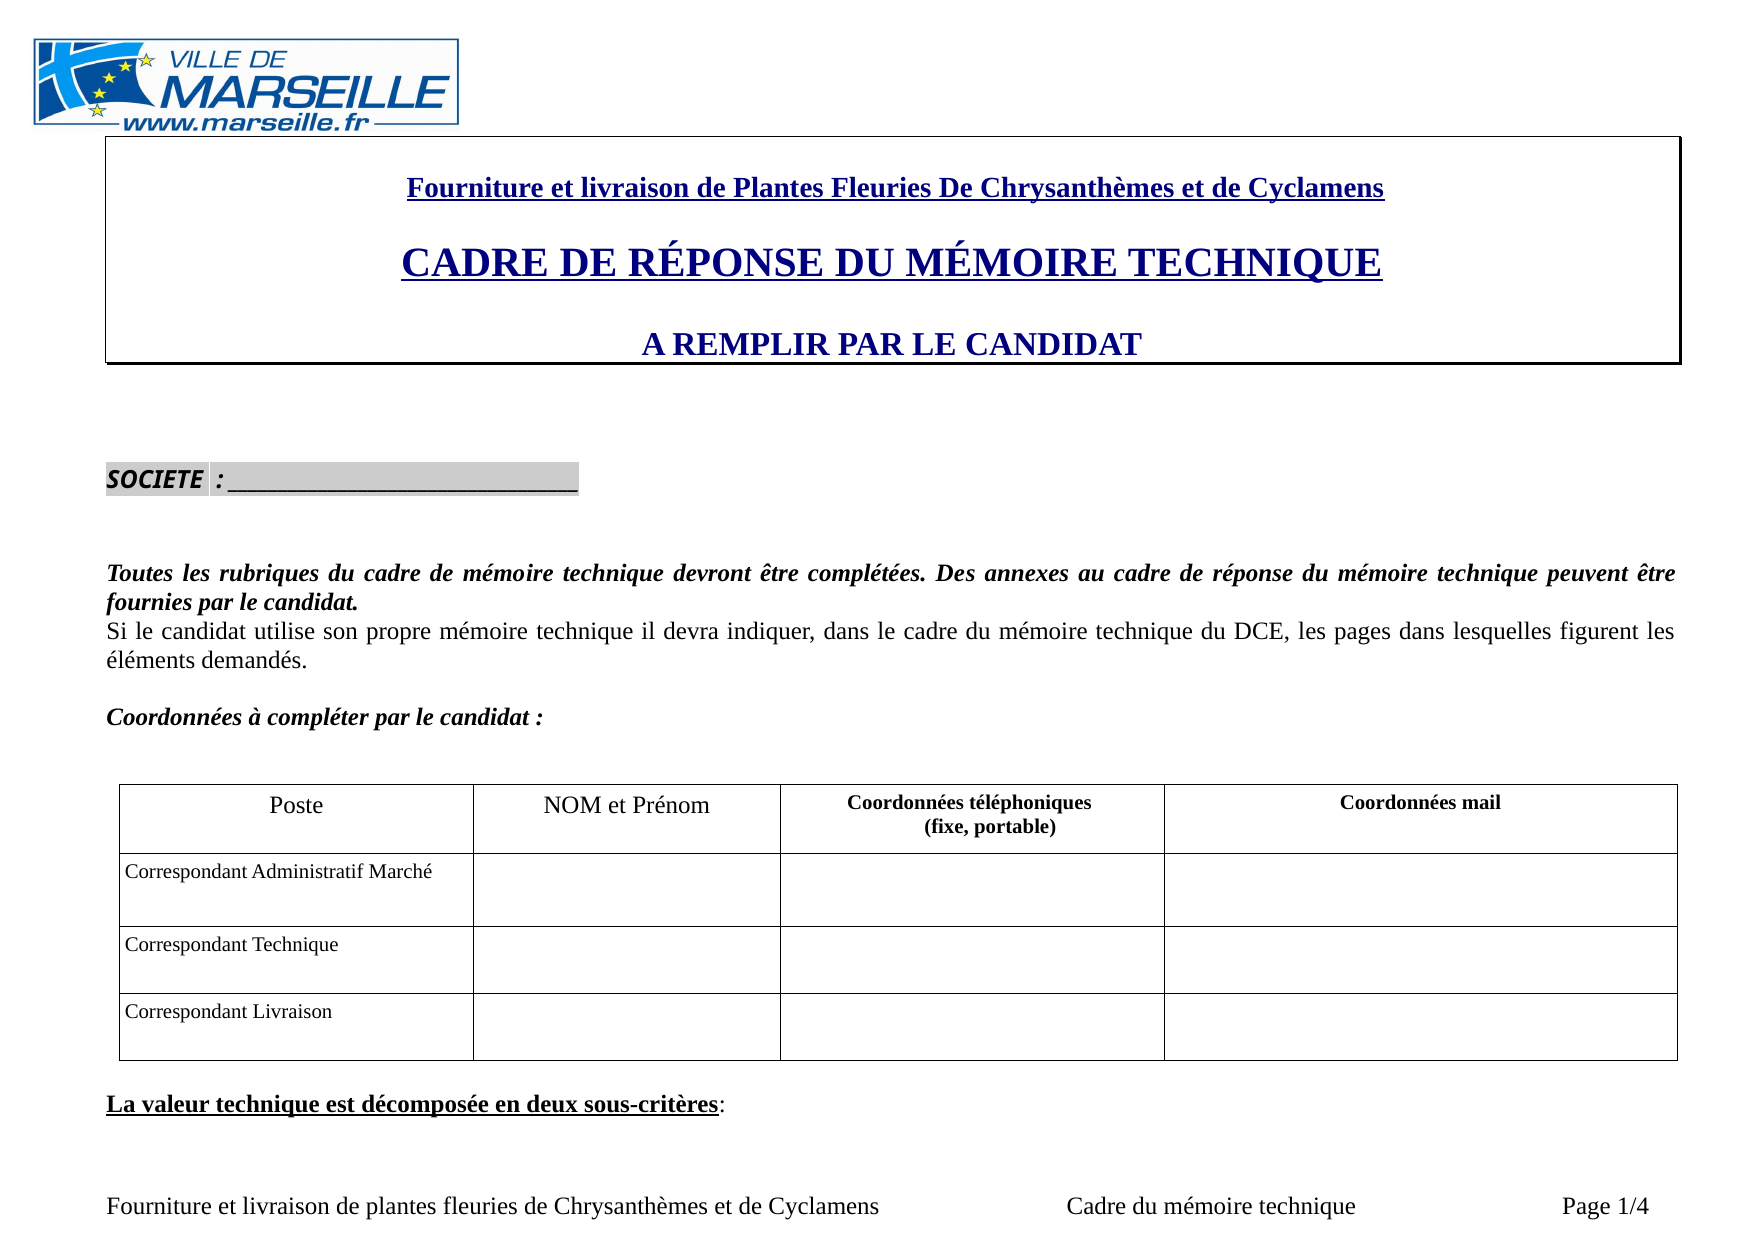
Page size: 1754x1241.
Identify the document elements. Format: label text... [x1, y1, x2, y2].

table_header Coordonnées mail [1165, 785, 1677, 853]
table_cell [781, 854, 1164, 926]
text Fourniture et livraison de Plantes Fleuries De Chrysanthèmes et de Cyclamens [106, 170, 1677, 204]
text Toutes les rubriques du cadre de mémoire technique devront être complétées. Des annexes au cadre de réponse du mémoire technique peuvent être fournies par le candidat. [106, 558, 1677, 616]
table_cell Correspondant Technique [120, 927, 473, 993]
picture [31, 37, 461, 132]
table_cell [1165, 927, 1677, 993]
table_cell [1165, 854, 1677, 926]
table_header Poste [120, 785, 473, 853]
table_cell [1165, 994, 1677, 1060]
text A REMPLIR PAR LE CANDIDAT [106, 323, 1679, 362]
table_cell [474, 994, 780, 1060]
text Si le candidat utilise son propre mémoire technique il devra indiquer, dans le cadre du mémoire technique du DCE, les pages dans lesquelles figurent les éléments demandés. [106, 616, 1677, 673]
text La valeur technique est décomposée en deux sous-critères: [106, 1089, 1677, 1118]
table_cell [781, 927, 1164, 993]
table_cell [474, 927, 780, 993]
table_cell [781, 994, 1164, 1060]
table_cell [474, 854, 780, 926]
table_cell Correspondant Livraison [120, 994, 473, 1060]
table_cell Correspondant Administratif Marché [120, 854, 473, 926]
table_header NOM et Prénom [474, 785, 780, 853]
text CADRE DE RÉPONSE DU MÉMOIRE TECHNIQUE [106, 237, 1677, 285]
text Coordonnées à compléter par le candidat : [106, 702, 1677, 731]
text SOCIETE : ___________________________________ [106, 462, 1677, 496]
table_header Coordonnées téléphoniques (fixe, portable) [781, 785, 1164, 853]
